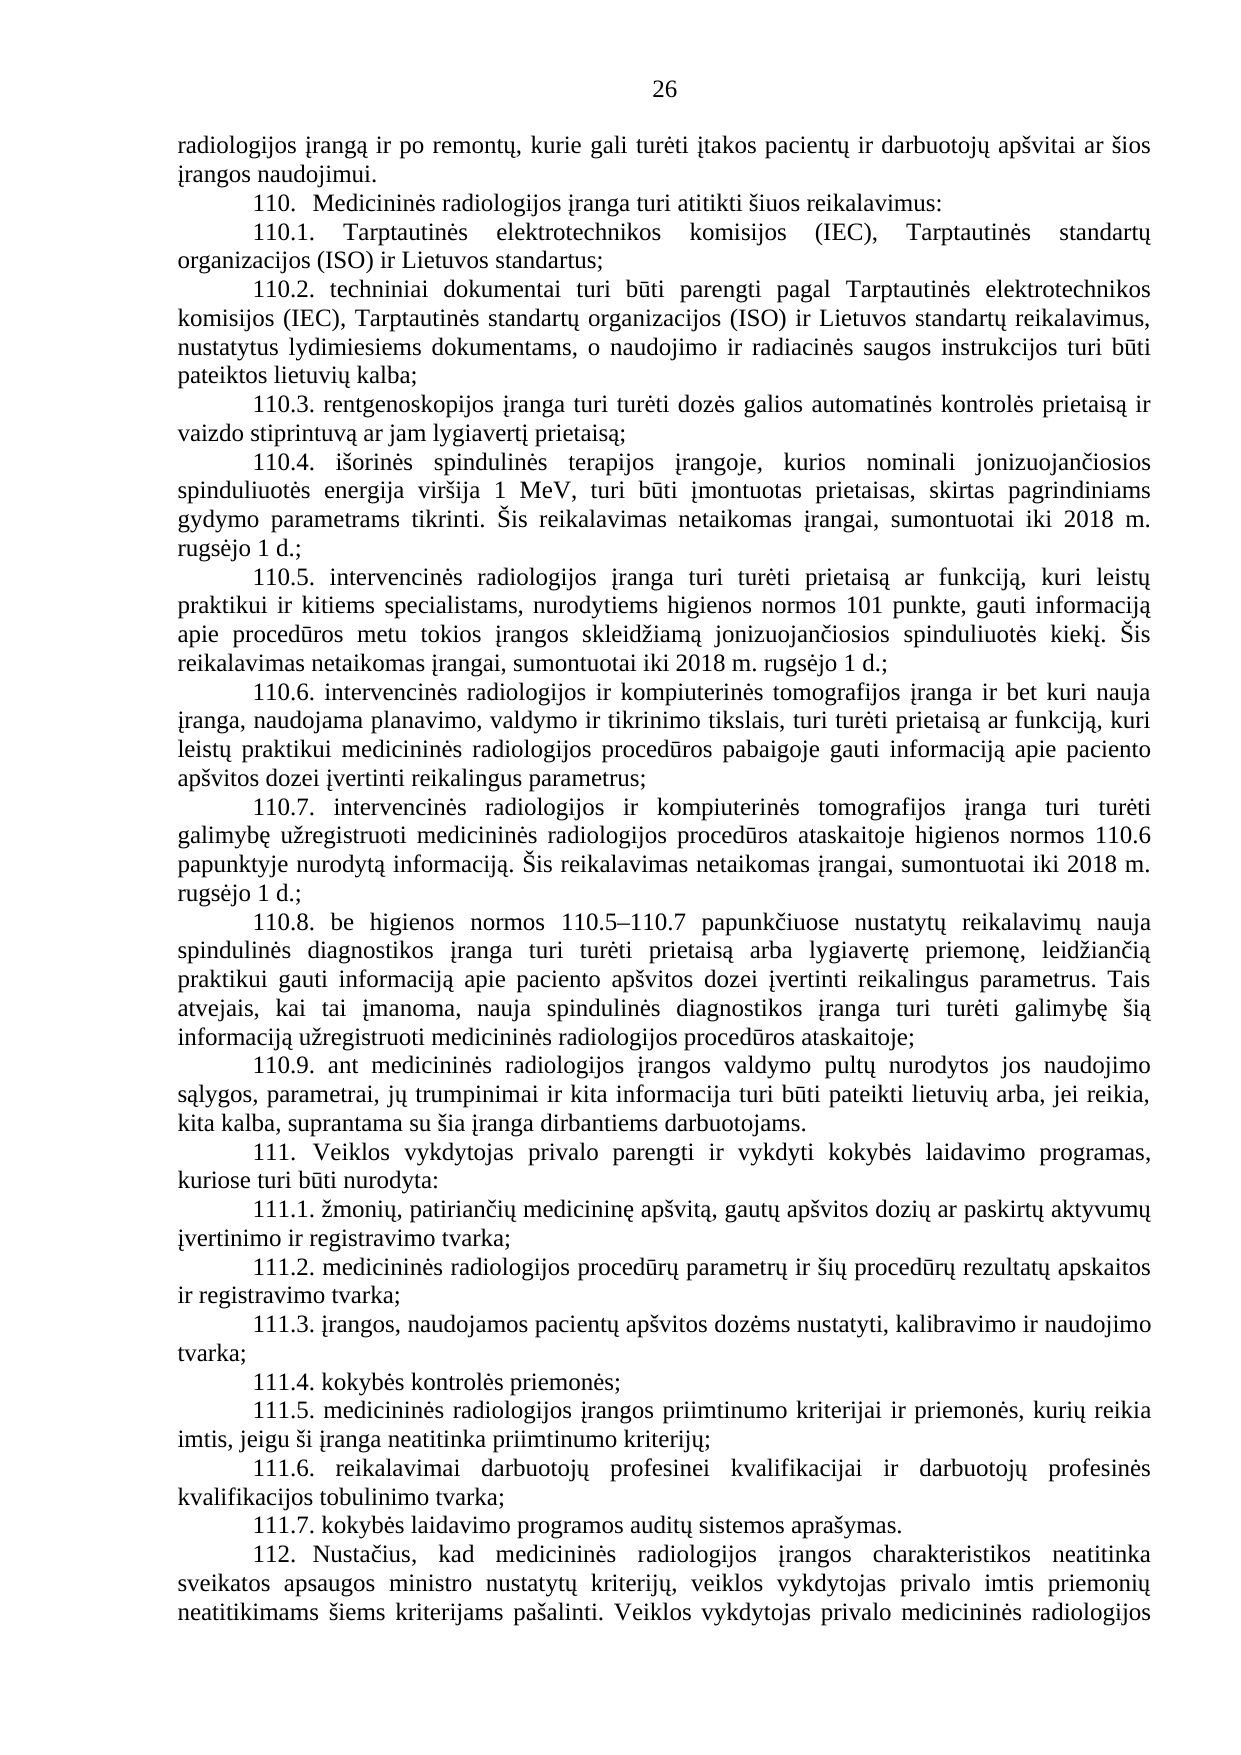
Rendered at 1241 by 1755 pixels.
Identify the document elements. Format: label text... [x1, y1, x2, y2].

text 111.5. medicininės radiologijos įrangos priimtinumo kriterijai ir priemonės, kurių reikia imtis, jeigu ši įranga neatitinka priimtinumo kriterijų; [177, 1396, 1152, 1453]
text 110.4. išorinės spindulinės terapijos įrangoje, kurios nominali jonizuojančiosios spinduliuotės energija viršija 1 MeV, turi būti įmontuotas prietaisas, skirtas pagrindiniams gydymo parametrams tikrinti. Šis reikalavimas netaikomas įrangai, sumontuotai iki 2018 m. rugsėjo 1 d.; [177, 447, 1152, 562]
text 111.1. žmonių, patiriančių medicininę apšvitą, gautų apšvitos dozių ar paskirtų aktyvumų įvertinimo ir registravimo tvarka; [177, 1194, 1152, 1252]
text 112. Nustačius, kad medicininės radiologijos įrangos charakteristikos neatitinka sveikatos apsaugos ministro nustatytų kriterijų, veiklos vykdytojas privalo imtis priemonių neatitikimams šiems kriterijams pašalinti. Veiklos vykdytojas privalo medicininės radiologijos [177, 1539, 1152, 1626]
text 111.6. reikalavimai darbuotojų profesinei kvalifikacijai ir darbuotojų profesinės kvalifikacijos tobulinimo tvarka; [177, 1453, 1152, 1511]
text 110.9. ant medicininės radiologijos įrangos valdymo pultų nurodytos jos naudojimo sąlygos, parametrai, jų trumpinimai ir kita informacija turi būti pateikti lietuvių arba, jei reikia, kita kalba, suprantama su šia įranga dirbantiems darbuotojams. [177, 1051, 1152, 1137]
text 110.1. Tarptautinės elektrotechnikos komisijos (IEC), Tarptautinės standartų organizacijos (ISO) ir Lietuvos standartus; [177, 217, 1152, 274]
text 110.6. intervencinės radiologijos ir kompiuterinės tomografijos įranga ir bet kuri nauja įranga, naudojama planavimo, valdymo ir tikrinimo tikslais, turi turėti prietaisą ar funkciją, kuri leistų praktikui medicininės radiologijos procedūros pabaigoje gauti informaciją apie paciento apšvitos dozei įvertinti reikalingus parametrus; [177, 677, 1152, 792]
text 111.7. kokybės laidavimo programos auditų sistemos aprašymas. [177, 1511, 1152, 1539]
text 111.4. kokybės kontrolės priemonės; [177, 1367, 1152, 1396]
text 111.2. medicininės radiologijos procedūrų parametrų ir šių procedūrų rezultatų apskaitos ir registravimo tvarka; [177, 1252, 1152, 1309]
text radiologijos įrangą ir po remontų, kurie gali turėti įtakos pacientų ir darbuotojų apšvitai ar šios įrangos naudojimui. [177, 131, 1152, 188]
text 110. Medicininės radiologijos įranga turi atitikti šiuos reikalavimus: [177, 188, 1152, 217]
text 110.8. be higienos normos 110.5–110.7 papunkčiuose nustatytų reikalavimų nauja spindulinės diagnostikos įranga turi turėti prietaisą arba lygiavertę priemonę, leidžiančią praktikui gauti informaciją apie paciento apšvitos dozei įvertinti reikalingus parametrus. Tais atvejais, kai tai įmanoma, nauja spindulinės diagnostikos įranga turi turėti galimybę šią informaciją užregistruoti medicininės radiologijos procedūros ataskaitoje; [177, 907, 1152, 1051]
text 110.5. intervencinės radiologijos įranga turi turėti prietaisą ar funkciją, kuri leistų praktikui ir kitiems specialistams, nurodytiems higienos normos 101 punkte, gauti informaciją apie procedūros metu tokios įrangos skleidžiamą jonizuojančiosios spinduliuotės kiekį. Šis reikalavimas netaikomas įrangai, sumontuotai iki 2018 m. rugsėjo 1 d.; [177, 562, 1152, 677]
text 111.3. įrangos, naudojamos pacientų apšvitos dozėms nustatyti, kalibravimo ir naudojimo tvarka; [177, 1309, 1152, 1367]
text 110.7. intervencinės radiologijos ir kompiuterinės tomografijos įranga turi turėti galimybę užregistruoti medicininės radiologijos procedūros ataskaitoje higienos normos 110.6 papunktyje nurodytą informaciją. Šis reikalavimas netaikomas įrangai, sumontuotai iki 2018 m. rugsėjo 1 d.; [177, 792, 1152, 907]
text 110.2. techniniai dokumentai turi būti parengti pagal Tarptautinės elektrotechnikos komisijos (IEC), Tarptautinės standartų organizacijos (ISO) ir Lietuvos standartų reikalavimus, nustatytus lydimiesiems dokumentams, o naudojimo ir radiacinės saugos instrukcijos turi būti pateiktos lietuvių kalba; [177, 274, 1152, 389]
text 110.3. rentgenoskopijos įranga turi turėti dozės galios automatinės kontrolės prietaisą ir vaizdo stiprintuvą ar jam lygiavertį prietaisą; [177, 389, 1152, 447]
text 111. Veiklos vykdytojas privalo parengti ir vykdyti kokybės laidavimo programas, kuriose turi būti nurodyta: [177, 1137, 1152, 1194]
